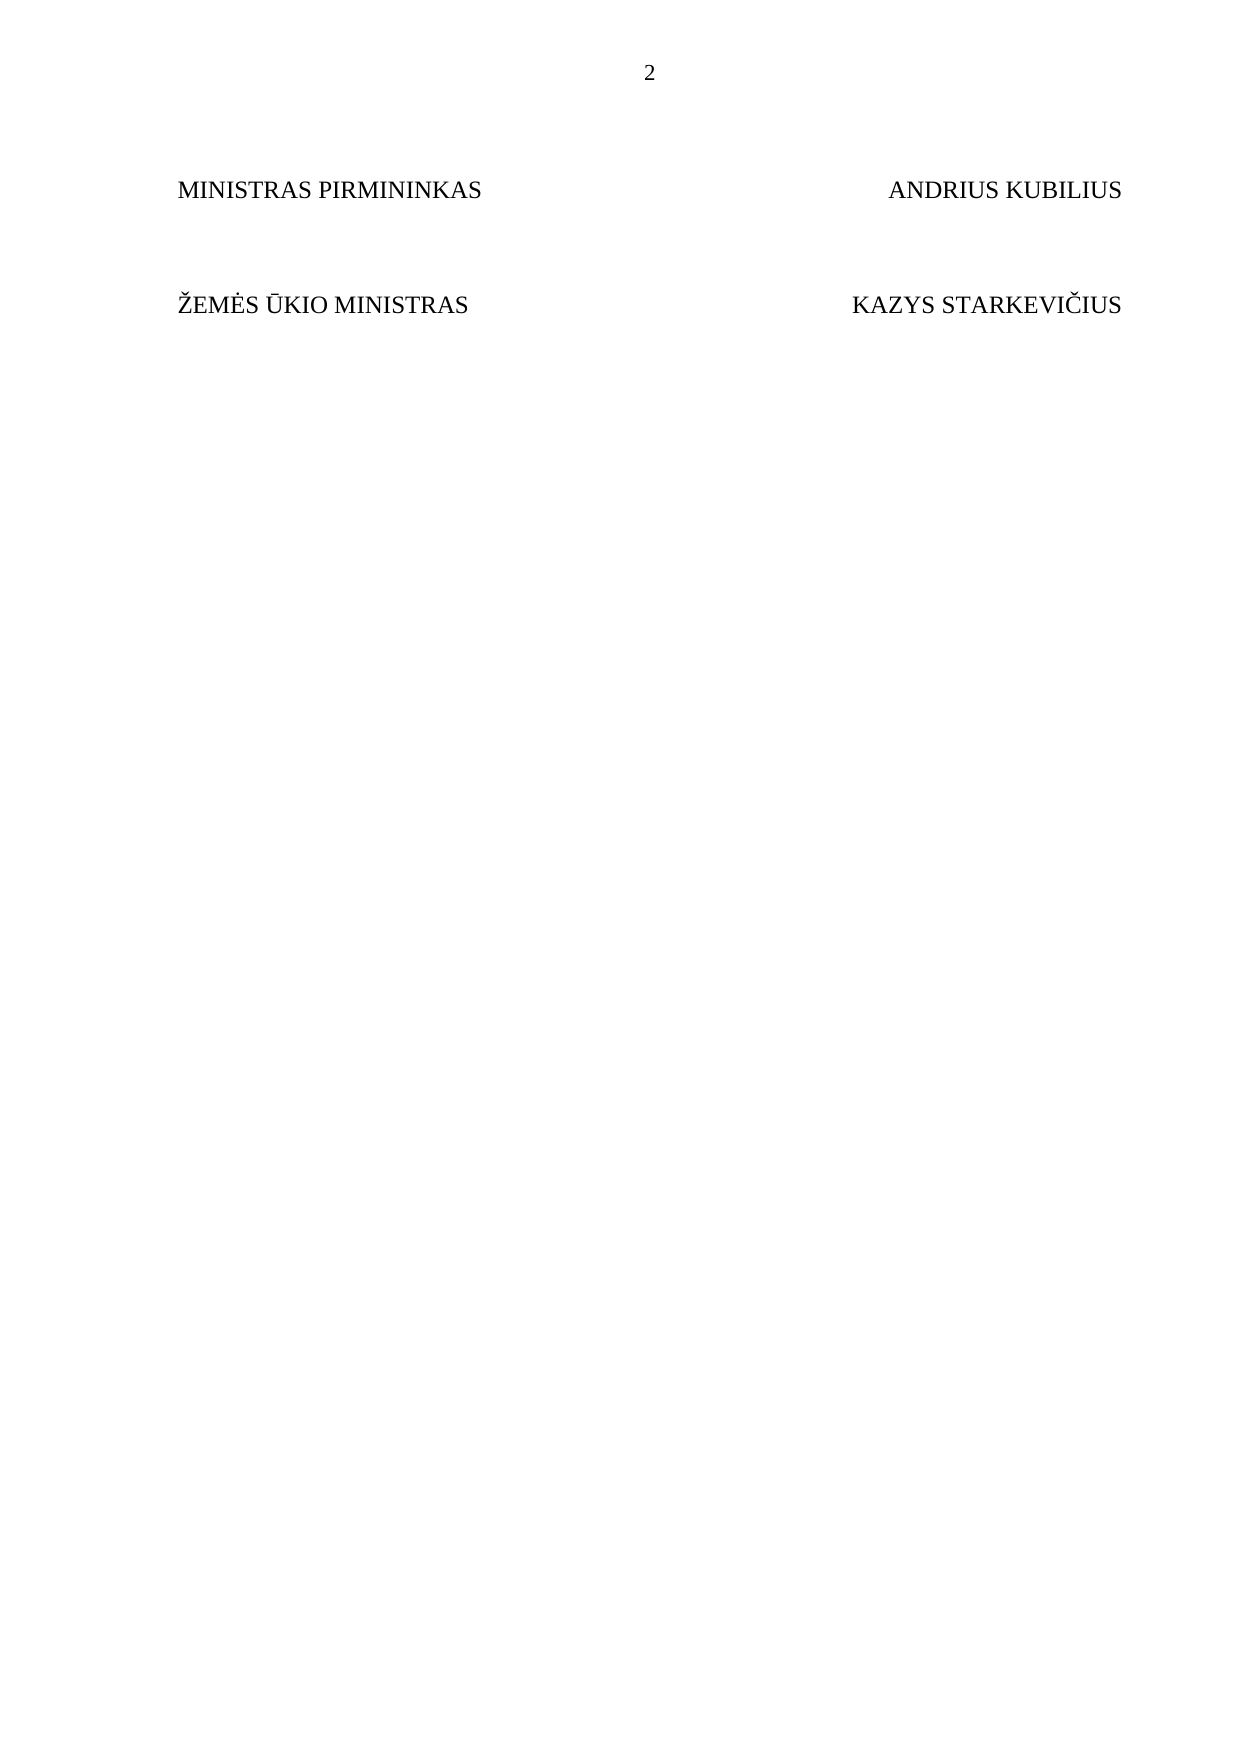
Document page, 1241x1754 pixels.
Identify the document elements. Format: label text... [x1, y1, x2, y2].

text ŽEMĖS ŪKIO MINISTRAS KAZYS STARKEVIČIUS [177, 291, 1122, 319]
text MINISTRAS PIRMININKAS ANDRIUS KUBILIUS [177, 176, 1122, 204]
